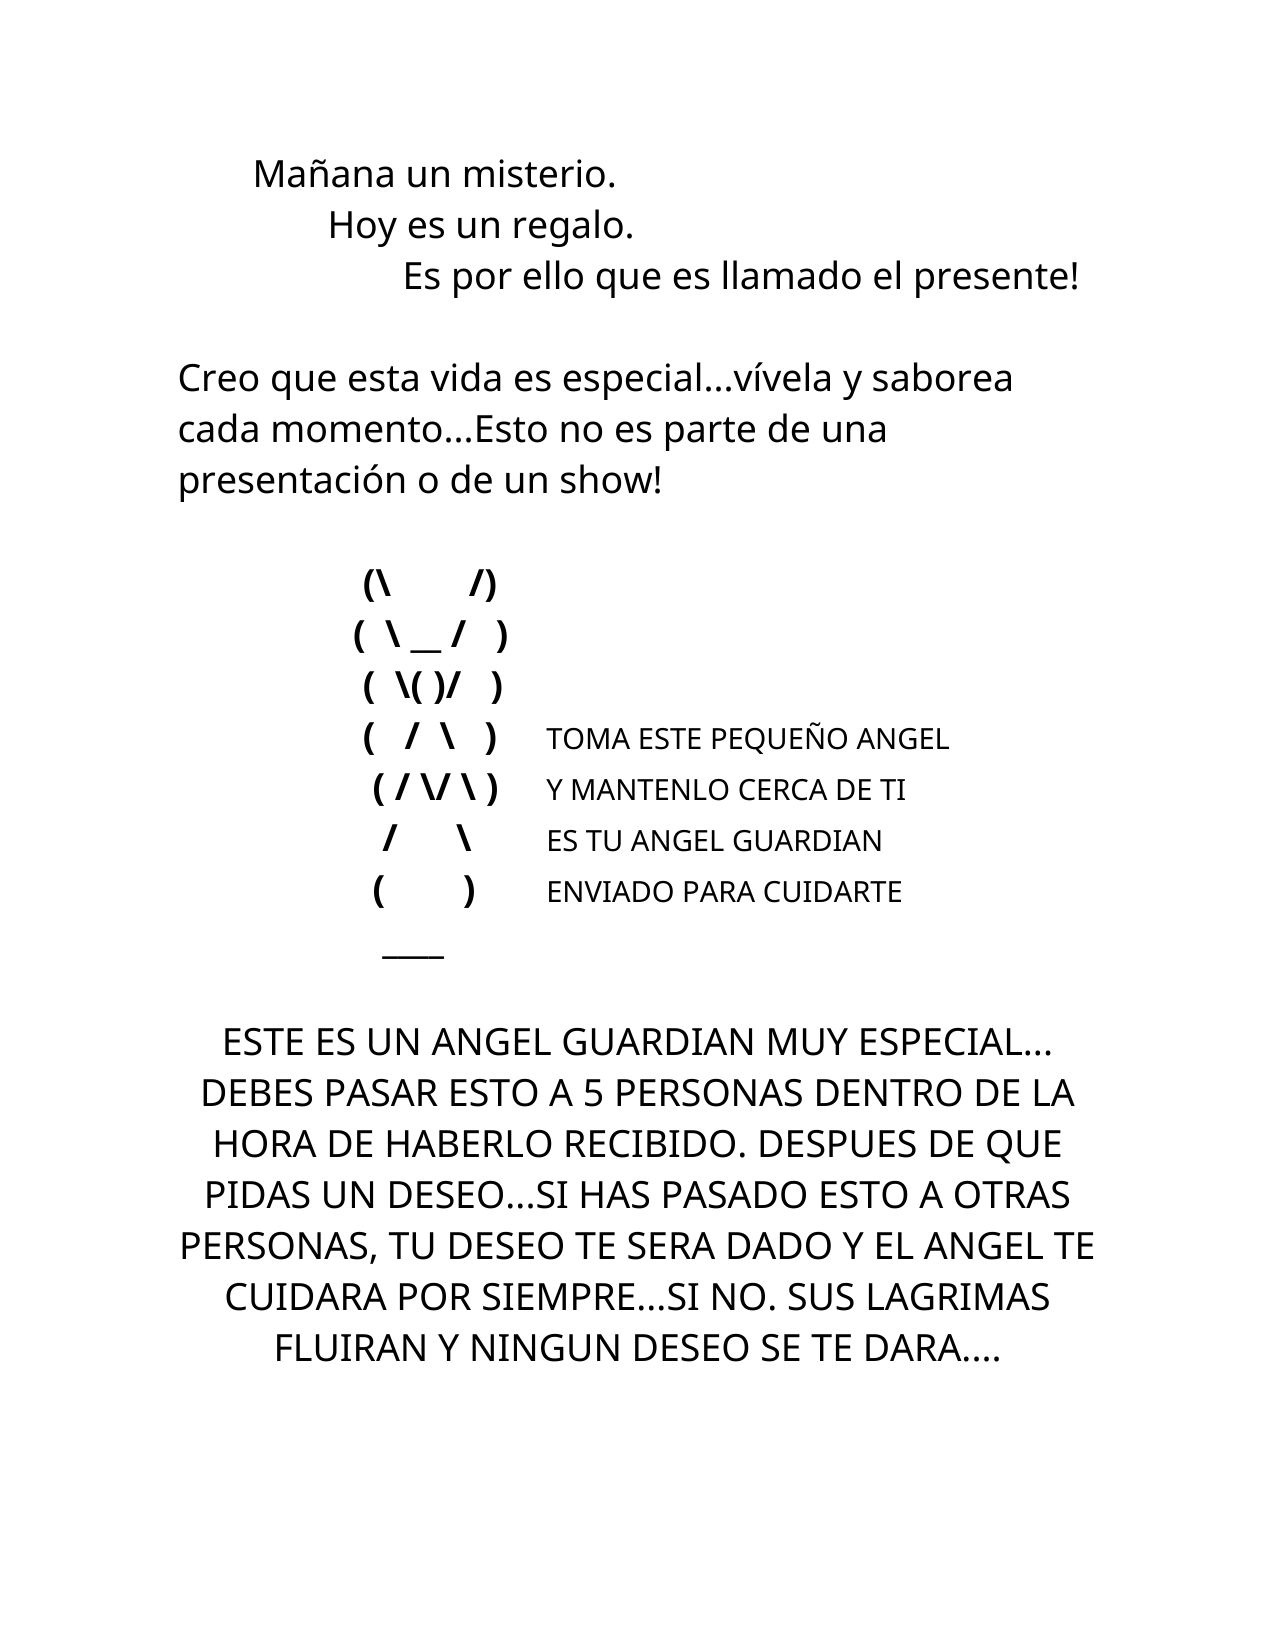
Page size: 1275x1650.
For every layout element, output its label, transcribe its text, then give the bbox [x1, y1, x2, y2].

text Mañana un misterio. [177, 148, 1098, 199]
text ESTE ES UN ANGEL GUARDIAN MUY ESPECIAL... [177, 1015, 1098, 1066]
text ( / \ ) TOMA ESTE PEQUEÑO ANGEL [177, 709, 1098, 760]
text DEBES PASAR ESTO A 5 PERSONAS DENTRO DE LA HORA DE HABERLO RECIBIDO. DESPUES DE QUE PIDAS UN DESEO...SI HAS PASADO ESTO A OTRAS PERSONAS, TU DESEO TE SERA DADO Y EL ANGEL TE CUIDARA POR SIEMPRE...SI NO. SUS LAGRIMAS FLUIRAN Y NINGUN DESEO SE TE DARA.... [177, 1066, 1098, 1373]
text ( / \/ \ ) Y MANTENLO CERCA DE TI [177, 760, 1098, 811]
text Es por ello que es llamado el presente! [327, 250, 1098, 301]
text ( \( )/ ) [177, 658, 1098, 709]
text ( ) ENVIADO PARA CUIDARTE [177, 862, 1098, 913]
text Hoy es un regalo. [252, 199, 1098, 250]
text Creo que esta vida es especial...vívela y saborea cada momento...Esto no es parte de una presentación o de un show! [177, 352, 1098, 505]
text ( \ __ / ) [177, 607, 1098, 658]
text / \ ES TU ANGEL GUARDIAN [177, 811, 1098, 862]
text (\ /) [177, 556, 1098, 607]
text ____ [177, 913, 1098, 964]
